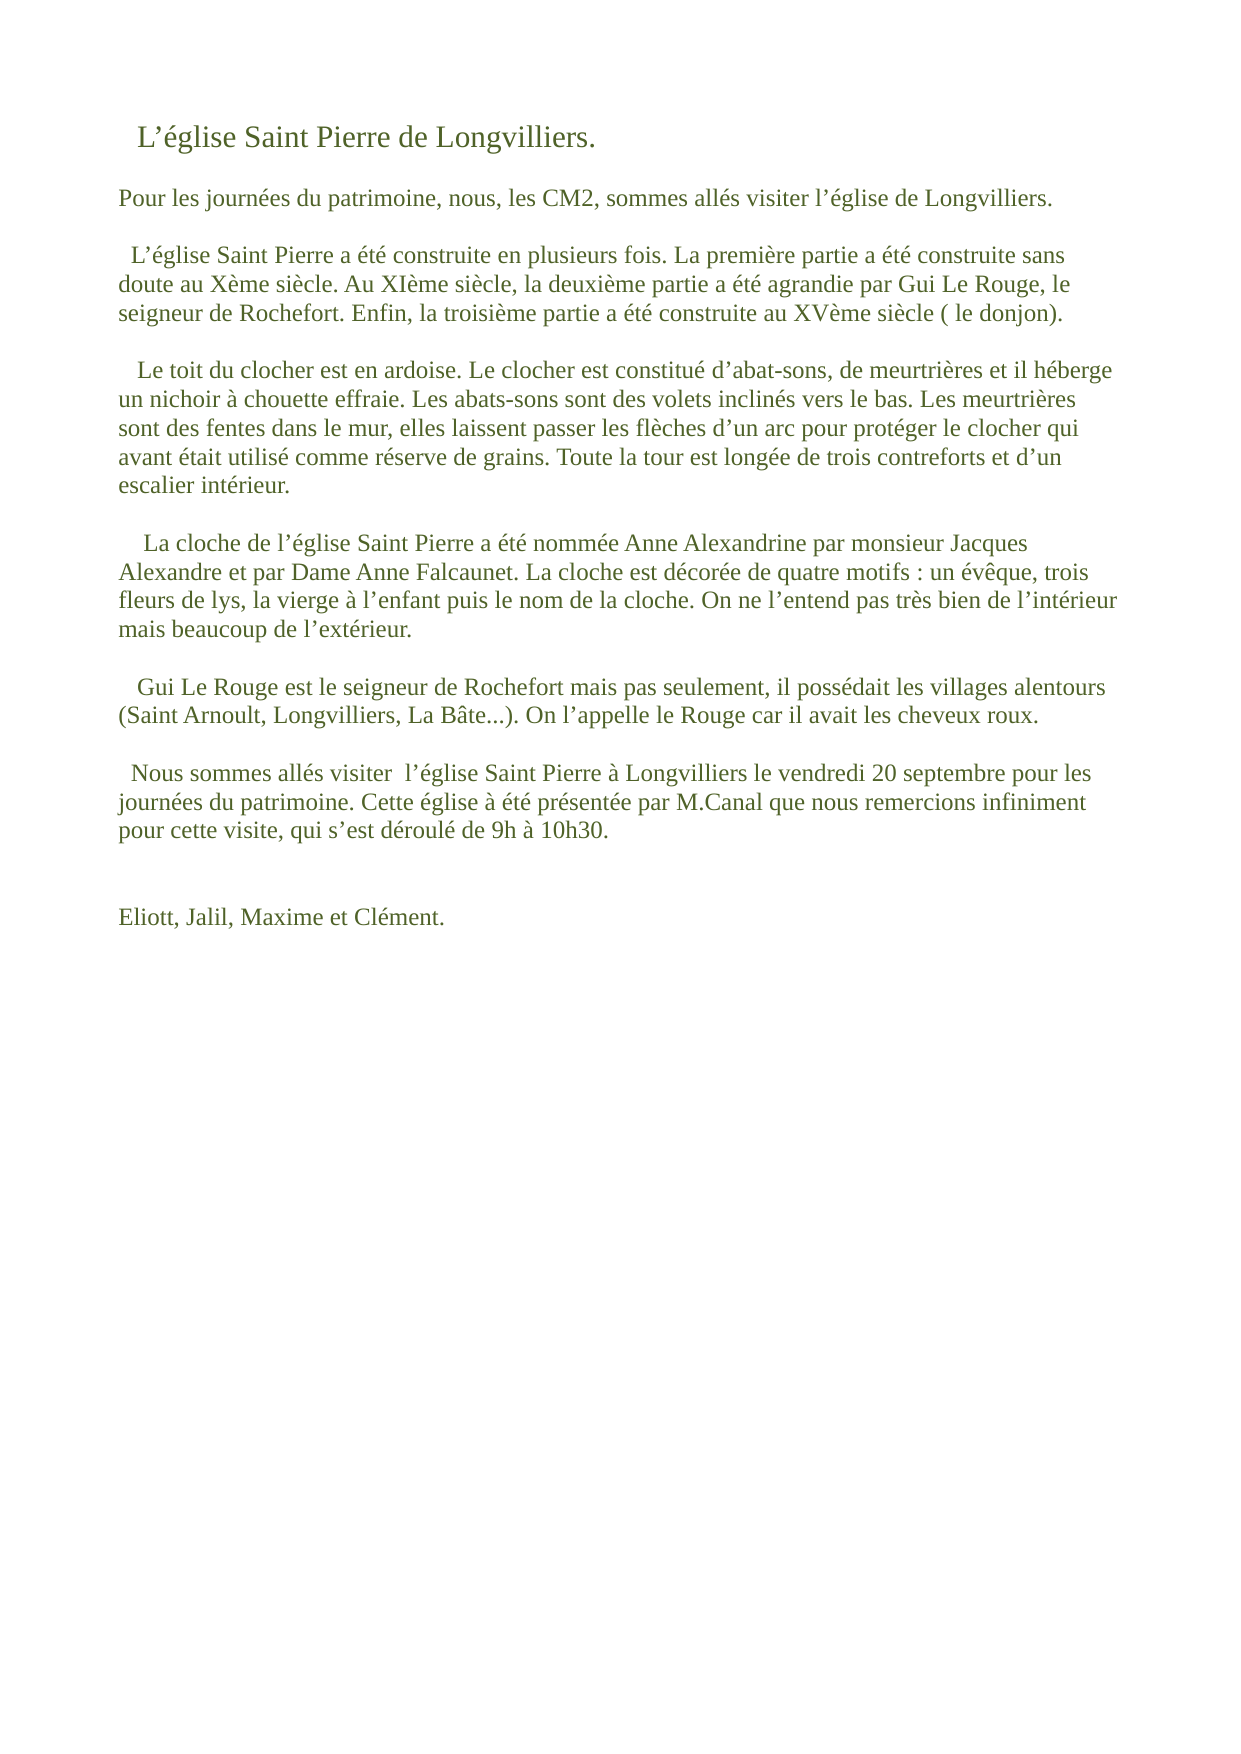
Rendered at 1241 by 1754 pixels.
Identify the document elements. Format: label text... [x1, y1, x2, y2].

text L’église Saint Pierre de Longvilliers. [118, 118, 1122, 154]
text Nous sommes allés visiter l’église Saint Pierre à Longvilliers le vendredi 20 septembre pour les journées du patrimoine. Cette église à été présentée par M.Canal que nous remercions infiniment pour cette visite, qui s’est déroulé de 9h à 10h30. [118, 758, 1122, 844]
text La cloche de l’église Saint Pierre a été nommée Anne Alexandrine par monsieur Jacques Alexandre et par Dame Anne Falcaunet. La cloche est décorée de quatre motifs : un évêque, trois fleurs de lys, la vierge à l’enfant puis le nom de la cloche. On ne l’entend pas très bien de l’intérieur mais beaucoup de l’extérieur. [118, 528, 1122, 643]
text Eliott, Jalil, Maxime et Clément. [118, 902, 1122, 930]
text Gui Le Rouge est le seigneur de Rochefort mais pas seulement, il possédait les villages alentours (Saint Arnoult, Longvilliers, La Bâte...). On l’appelle le Rouge car il avait les cheveux roux. [118, 672, 1122, 729]
text Pour les journées du patrimoine, nous, les CM2, sommes allés visiter l’église de Longvilliers. [118, 183, 1122, 212]
text L’église Saint Pierre a été construite en plusieurs fois. La première partie a été construite sans doute au Xème siècle. Au XIème siècle, la deuxième partie a été agrandie par Gui Le Rouge, le seigneur de Rochefort. Enfin, la troisième partie a été construite au XVème siècle ( le donjon). [118, 240, 1122, 327]
text Le toit du clocher est en ardoise. Le clocher est constitué d’abat-sons, de meurtrières et il héberge un nichoir à chouette effraie. Les abats-sons sont des volets inclinés vers le bas. Les meurtrières sont des fentes dans le mur, elles laissent passer les flèches d’un arc pour protéger le clocher qui avant était utilisé comme réserve de grains. Toute la tour est longée de trois contreforts et d’un escalier intérieur. [118, 355, 1122, 499]
